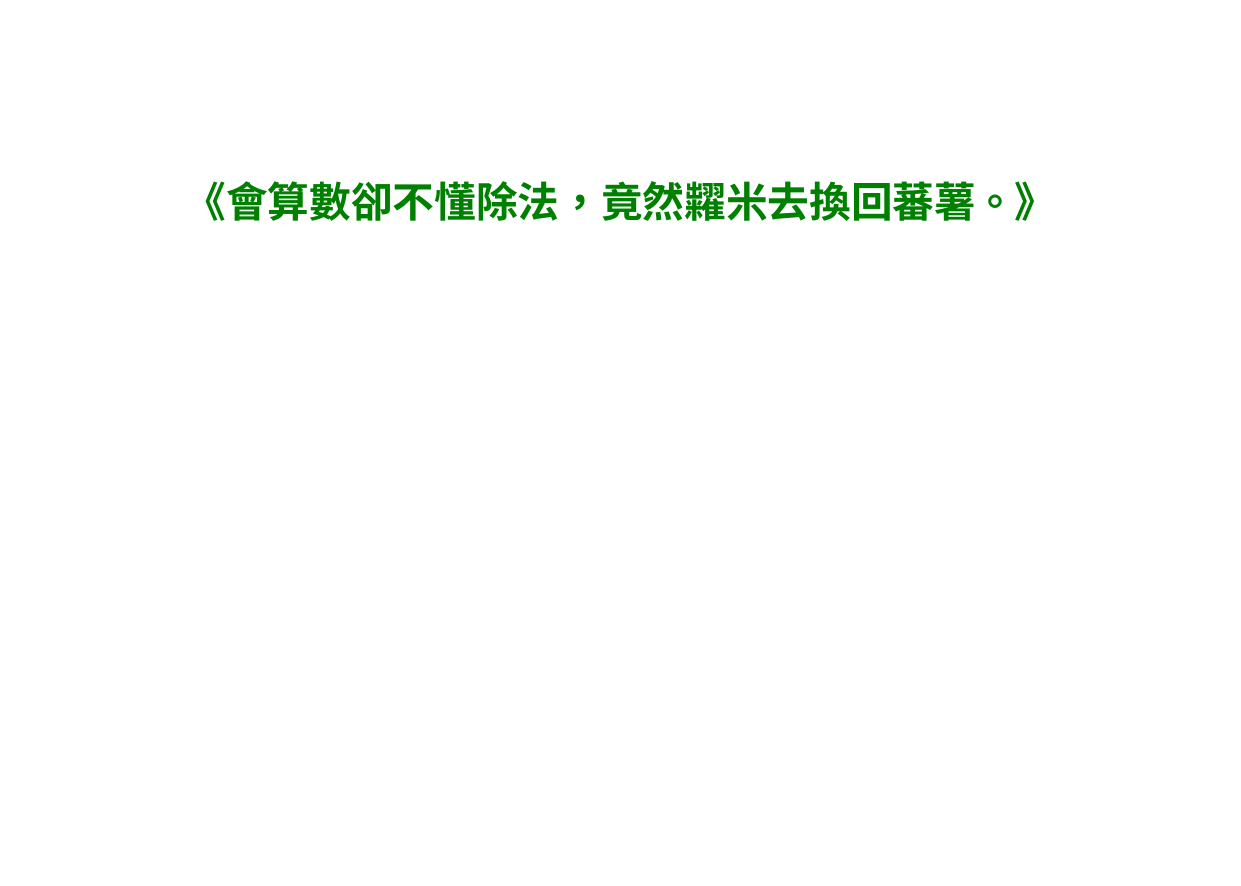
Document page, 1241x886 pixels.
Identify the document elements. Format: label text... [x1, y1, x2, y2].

text 《會算數卻不懂除法，竟然糶米去換回蕃薯。》 [187, 162, 1053, 237]
